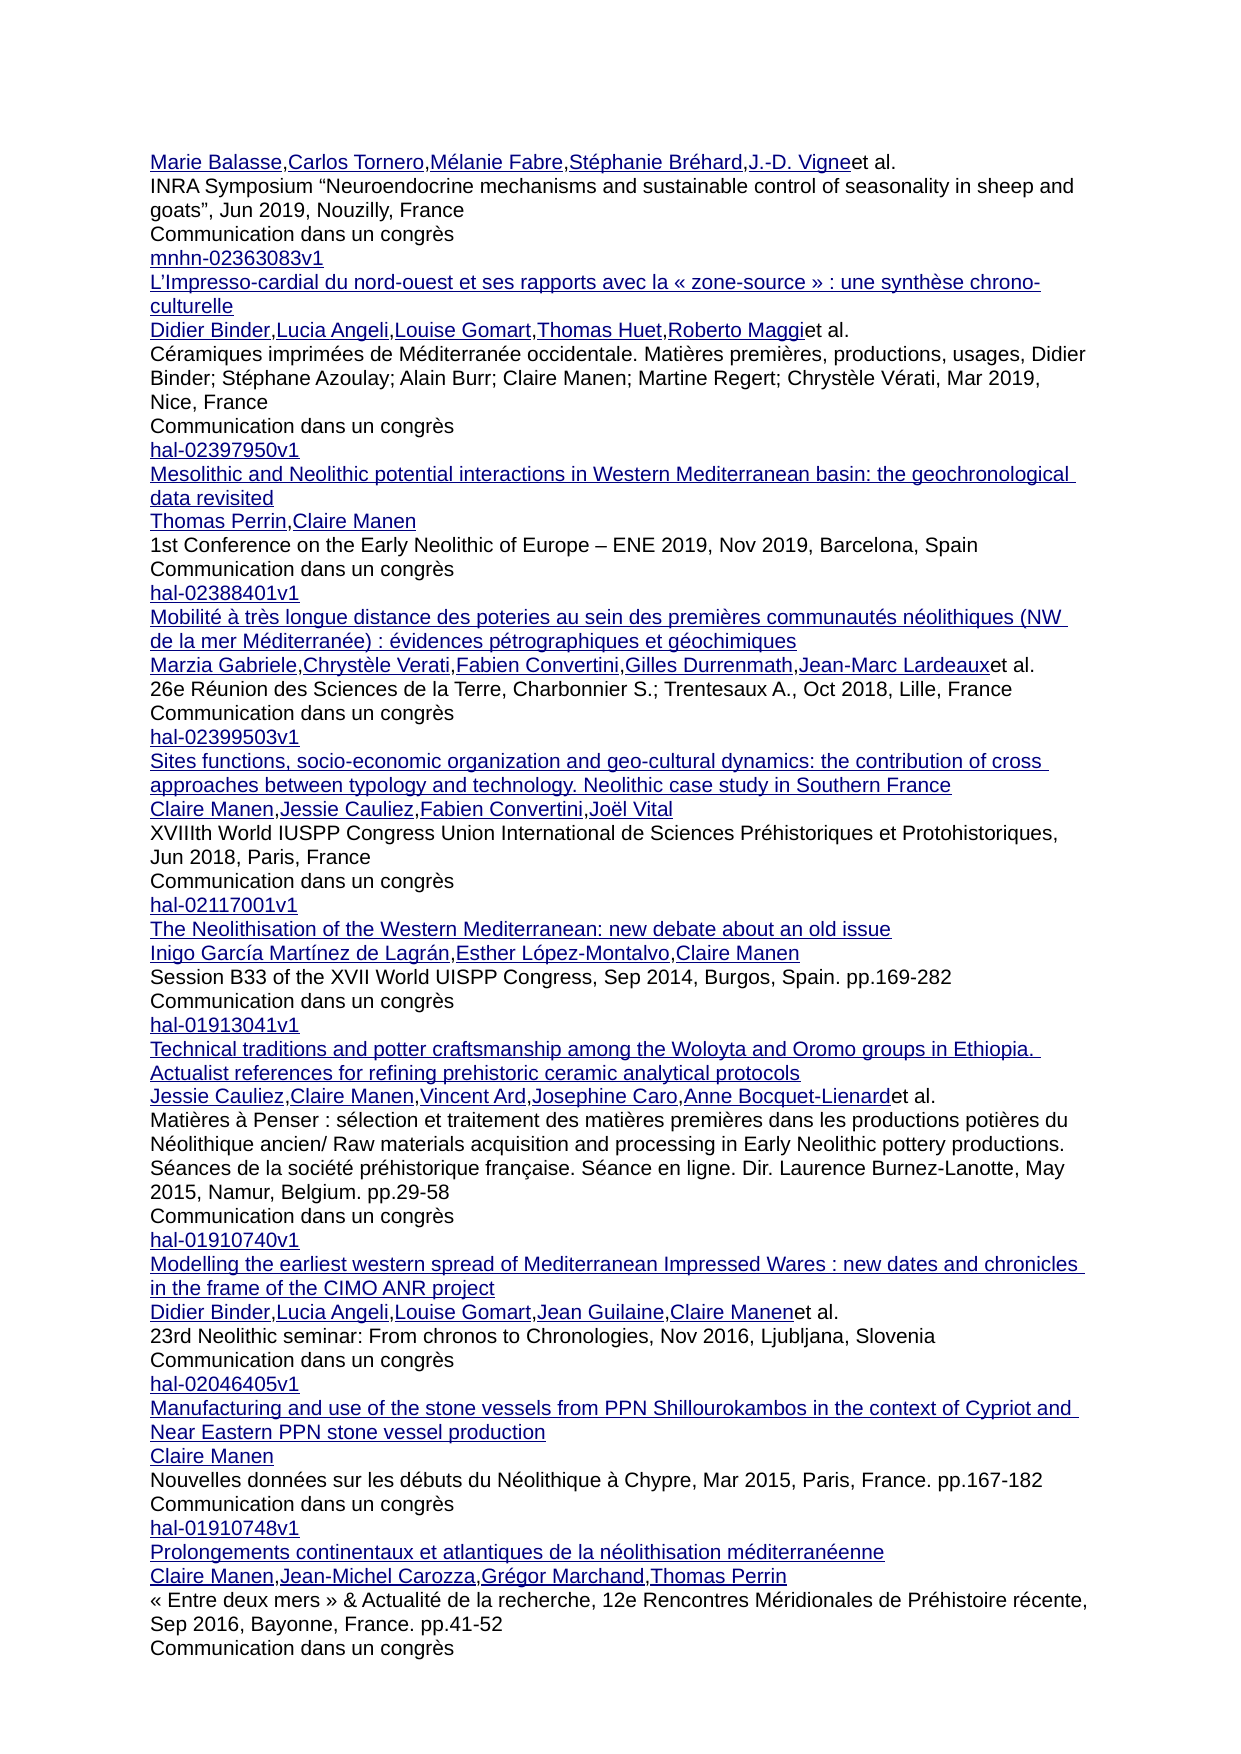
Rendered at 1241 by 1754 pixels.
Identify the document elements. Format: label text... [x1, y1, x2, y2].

table_cell Sites functions, socio-economic organization and geo-cultural dynamics: the contribution of cross approaches between typology and technology. Neolithic case study in Southern France Claire Manen,Jessie Cauliez,Fabien Convertini,Joël Vital XVIIIth World IUSPP Congress Union International de Sciences Préhistoriques et Protohistoriques, Jun 2018, Paris, France Communication dans un congrès hal-02117001v1 [150, 749, 1090, 917]
table_cell Modelling the earliest western spread of Mediterranean Impressed Wares : new dates and chronicles in the frame of the CIMO ANR project Didier Binder,Lucia Angeli,Louise Gomart,Jean Guilaine,Claire Manenet al. 23rd Neolithic seminar: From chronos to Chronologies, Nov 2016, Ljubljana, Slovenia Communication dans un congrès hal-02046405v1 [150, 1252, 1090, 1396]
table_cell The Neolithisation of the Western Mediterranean: new debate about an old issue Inigo García Martínez de Lagrán,Esther López-Montalvo,Claire Manen Session B33 of the XVII World UISPP Congress, Sep 2014, Burgos, Spain. pp.169-282 Communication dans un congrès hal-01913041v1 [150, 917, 1090, 1036]
table_cell Mesolithic and Neolithic potential interactions in Western Mediterranean basin: the geochronological data revisited Thomas Perrin,Claire Manen 1st Conference on the Early Neolithic of Europe – ENE 2019, Nov 2019, Barcelona, Spain Communication dans un congrès hal-02388401v1 [150, 461, 1090, 605]
table_cell L’Impresso-cardial du nord-ouest et ses rapports avec la « zone-source » : une synthèse chrono-culturelle Didier Binder,Lucia Angeli,Louise Gomart,Thomas Huet,Roberto Maggiet al. Céramiques imprimées de Méditerranée occidentale. Matières premières, productions, usages, Didier Binder; Stéphane Azoulay; Alain Burr; Claire Manen; Martine Regert; Chrystèle Vérati, Mar 2019, Nice, France Communication dans un congrès hal-02397950v1 [150, 270, 1090, 461]
table_cell Mobilité à très longue distance des poteries au sein des premières communautés néolithiques (NW de la mer Méditerranée) : évidences pétrographiques et géochimiques Marzia Gabriele,Chrystèle Verati,Fabien Convertini,Gilles Durrenmath,Jean-Marc Lardeauxet al. 26e Réunion des Sciences de la Terre, Charbonnier S.; Trentesaux A., Oct 2018, Lille, France Communication dans un congrès hal-02399503v1 [150, 605, 1090, 749]
table_cell Marie Balasse,Carlos Tornero,Mélanie Fabre,Stéphanie Bréhard,J.-D. Vigneet al. INRA Symposium “Neuroendocrine mechanisms and sustainable control of seasonality in sheep and goats”, Jun 2019, Nouzilly, France Communication dans un congrès mnhn-02363083v1 [150, 150, 1090, 270]
table_cell Manufacturing and use of the stone vessels from PPN Shillourokambos in the context of Cypriot and Near Eastern PPN stone vessel production Claire Manen Nouvelles données sur les débuts du Néolithique à Chypre, Mar 2015, Paris, France. pp.167-182 Communication dans un congrès hal-01910748v1 [150, 1396, 1090, 1539]
table_cell Technical traditions and potter craftsmanship among the Woloyta and Oromo groups in Ethiopia. Actualist references for refining prehistoric ceramic analytical protocols Jessie Cauliez,Claire Manen,Vincent Ard,Josephine Caro,Anne Bocquet-Lienardet al. Matières à Penser : sélection et traitement des matières premières dans les productions potières du Néolithique ancien/ Raw materials acquisition and processing in Early Neolithic pottery productions. Séances de la société préhistorique française. Séance en ligne. Dir. Laurence Burnez-Lanotte, May 2015, Namur, Belgium. pp.29-58 Communication dans un congrès hal-01910740v1 [150, 1036, 1090, 1252]
table_cell Prolongements continentaux et atlantiques de la néolithisation méditerranéenne Claire Manen,Jean-Michel Carozza,Grégor Marchand,Thomas Perrin « Entre deux mers » & Actualité de la recherche, 12e Rencontres Méridionales de Préhistoire récente, Sep 2016, Bayonne, France. pp.41-52 Communication dans un congrès [150, 1540, 1090, 1659]
